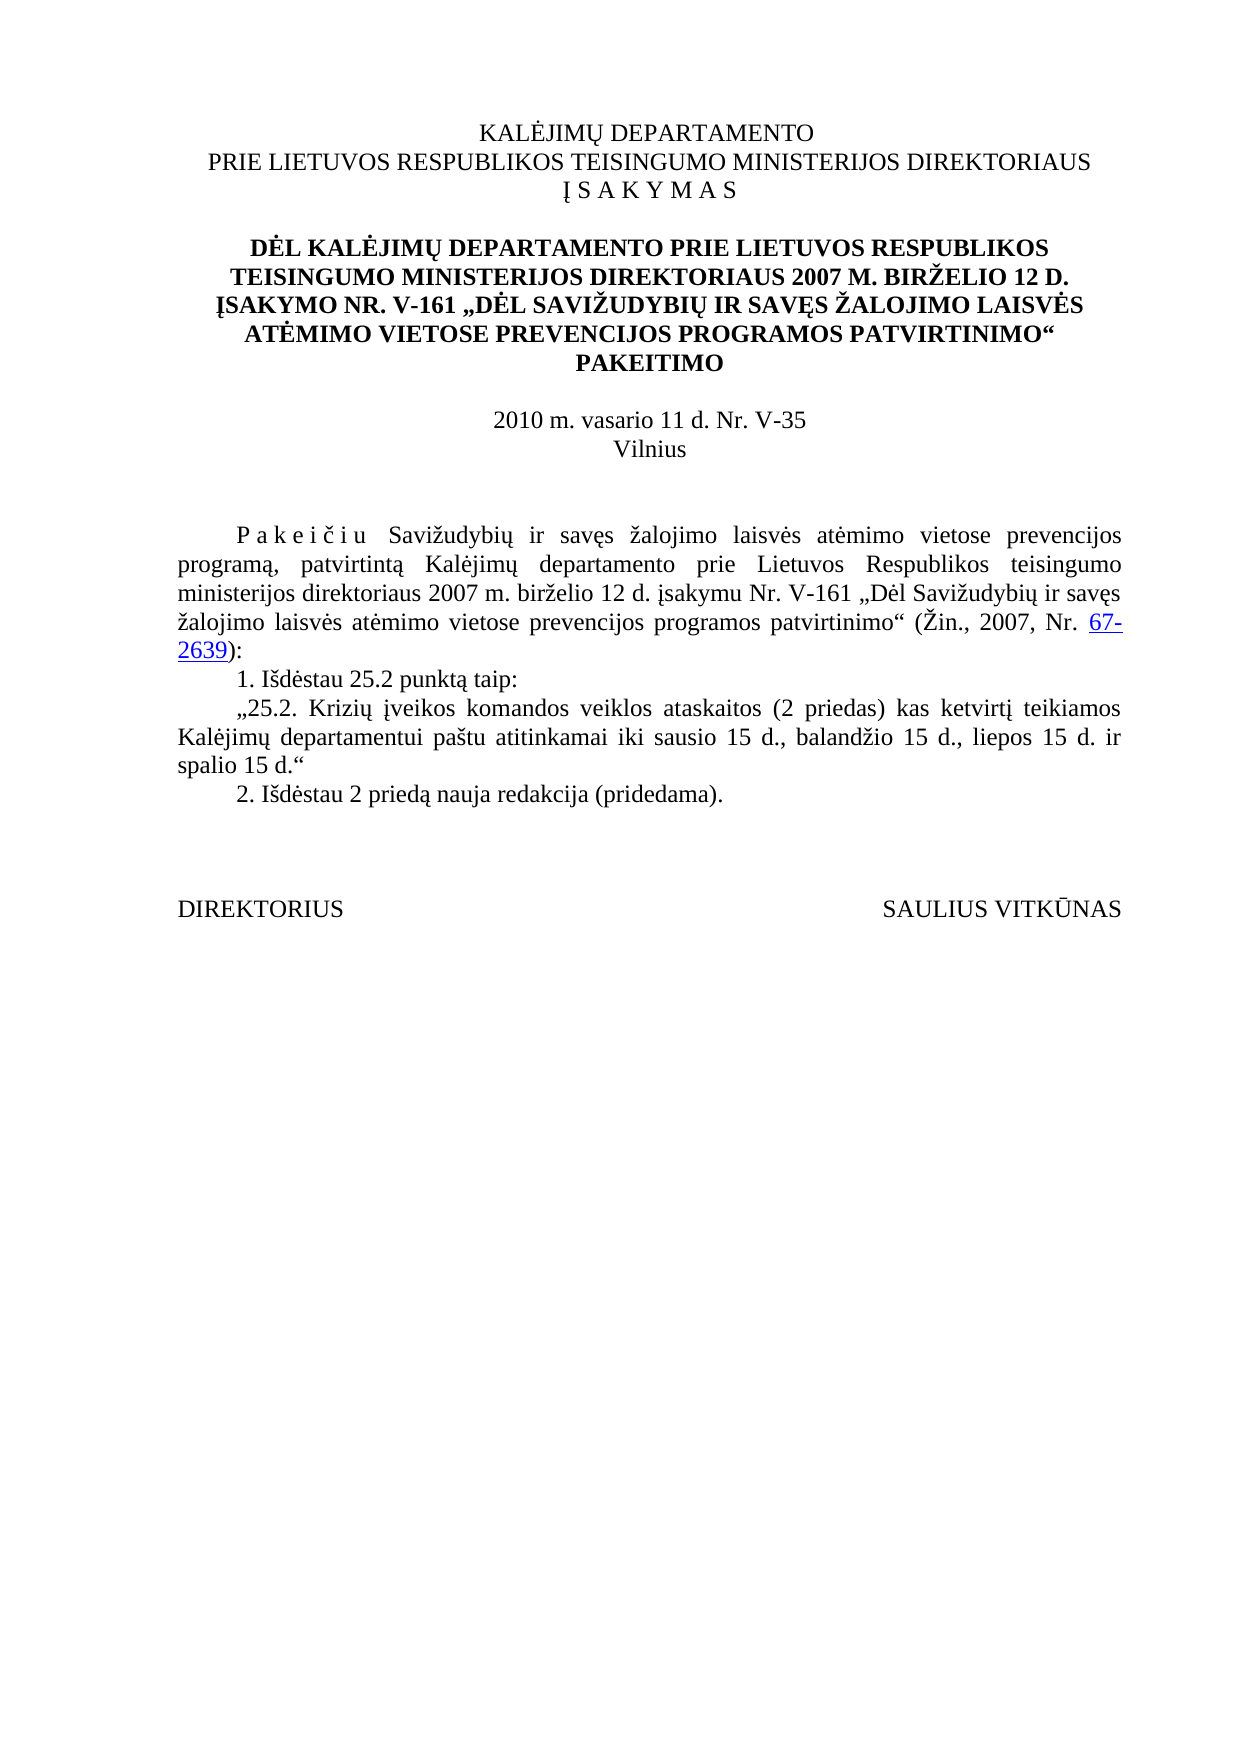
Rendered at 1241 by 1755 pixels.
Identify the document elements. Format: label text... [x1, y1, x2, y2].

text 2010 m. vasario 11 d. Nr. V-35 [177, 406, 1122, 434]
text Vilnius [177, 434, 1122, 463]
text PRIE LIETUVOS RESPUBLIKOS TEISINGUMO MINISTERIJOS DIREKTORIAUS [177, 147, 1122, 176]
text DĖL KALĖJIMŲ DEPARTAMENTO PRIE LIETUVOS RESPUBLIKOS TEISINGUMO MINISTERIJOS DIREKTORIAUS 2007 m. BIRŽELIO 12 d. ĮSAKYMO Nr. V-161 „DĖL SAVIŽUDYBIŲ IR SAVĘS ŽALOJIMO LAISVĖS ATĖMIMO VIETOSE PREVENCIJOS PROGRAMOS PATVIRTINIMO“ PAKEITIMO [177, 233, 1122, 377]
text „25.2. Krizių įveikos komandos veiklos ataskaitos (2 priedas) kas ketvirtį teikiamos Kalėjimų departamentui paštu atitinkamai iki sausio 15 d., balandžio 15 d., liepos 15 d. ir spalio 15 d.“ [177, 693, 1122, 779]
text KALĖJIMŲ DEPARTAMENTO [177, 118, 1122, 147]
text 2. Išdėstau 2 priedą nauja redakcija (pridedama). [177, 779, 1122, 808]
text 1. Išdėstau 25.2 punktą taip: [177, 664, 1122, 693]
text ĮSAKYMAS [177, 176, 1122, 204]
text Direktorius Saulius Vitkūnas [177, 894, 1122, 923]
text Pakeičiu Savižudybių ir savęs žalojimo laisvės atėmimo vietose prevencijos programą, patvirtintą Kalėjimų departamento prie Lietuvos Respublikos teisingumo ministerijos direktoriaus 2007 m. birželio 12 d. įsakymu Nr. V-161 „Dėl Savižudybių ir savęs žalojimo laisvės atėmimo vietose prevencijos programos patvirtinimo“ (Žin., 2007, Nr. 67-2639): [177, 521, 1122, 664]
